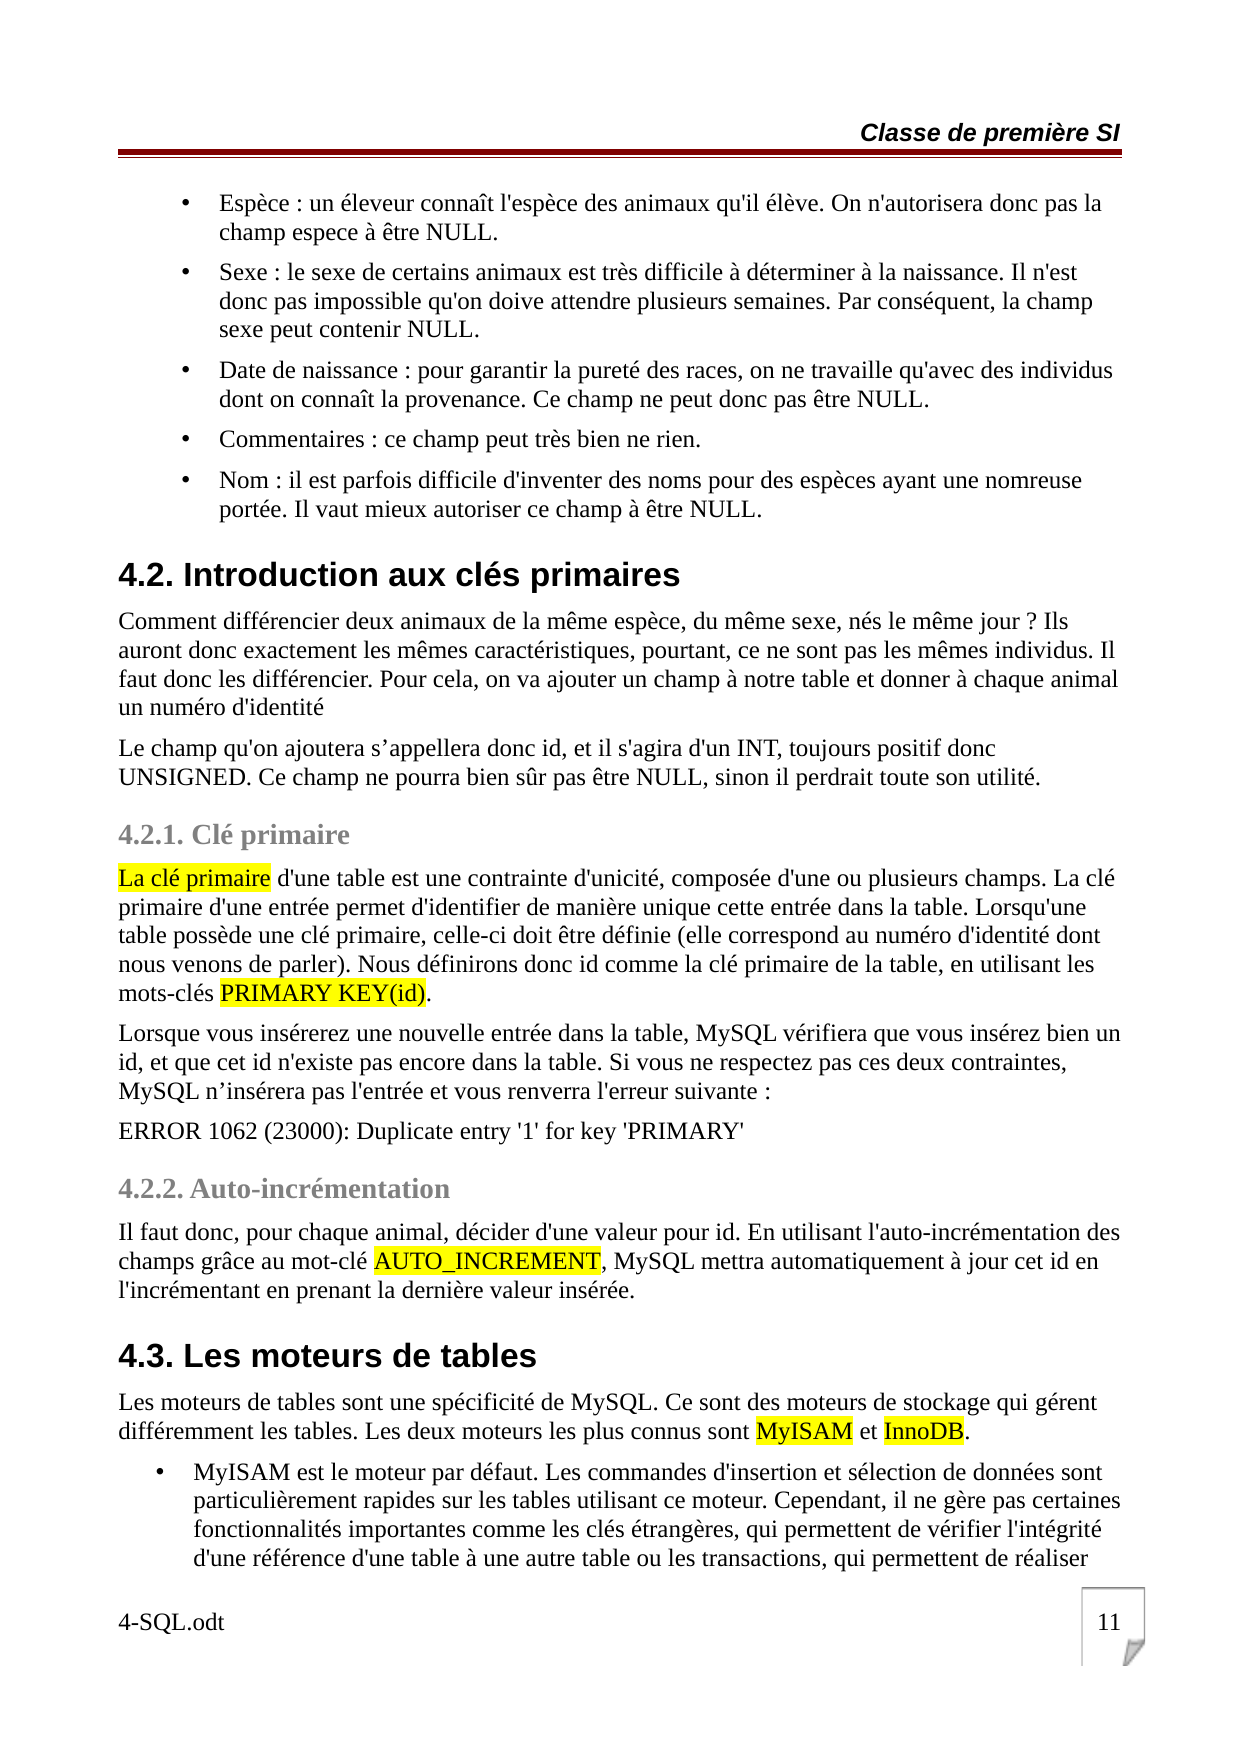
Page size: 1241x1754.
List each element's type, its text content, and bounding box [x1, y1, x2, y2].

text La clé primaire d'une table est une contrainte d'unicité, composée d'une ou plusieurs champs. La clé primaire d'une entrée permet d'identifier de manière unique cette entrée dans la table. Lorsqu'une table possède une clé primaire, celle-ci doit être définie (elle correspond au numéro d'identité dont nous venons de parler). Nous définirons donc id comme la clé primaire de la table, en utilisant les mots-clés PRIMARY KEY(id). [118, 863, 1122, 1007]
list Commentaires : ce champ peut très bien ne rien. [181, 424, 1122, 453]
list Sexe : le sexe de certains animaux est très difficile à déterminer à la naissance. Il n'est donc pas impossible qu'on doive attendre plusieurs semaines. Par conséquent, la champ sexe peut contenir NULL. [181, 257, 1122, 343]
list Espèce : un éleveur connaît l'espèce des animaux qu'il élève. On n'autorisera donc pas la champ espece à être NULL. [181, 188, 1122, 245]
subtitle 4.2.2. Auto-incrémentation [118, 1171, 1122, 1205]
list MyISAM est le moteur par défaut. Les commandes d'insertion et sélection de données sont particulièrement rapides sur les tables utilisant ce moteur. Cependant, il ne gère pas certaines fonctionnalités importantes comme les clés étrangères, qui permettent de vérifier l'intégrité d'une référence d'une table à une autre table ou les transactions, qui permettent de réaliser [156, 1457, 1122, 1572]
subtitle 4.2. Introduction aux clés primaires [118, 555, 1122, 594]
subtitle 4.3. Les moteurs de tables [118, 1336, 1122, 1375]
text Comment différencier deux animaux de la même espèce, du même sexe, nés le même jour ? Ils auront donc exactement les mêmes caractéristiques, pourtant, ce ne sont pas les mêmes individus. Il faut donc les différencier. Pour cela, on va ajouter un champ à notre table et donner à chaque animal un numéro d'identité [118, 606, 1122, 721]
text Les moteurs de tables sont une spécificité de MySQL. Ce sont des moteurs de stockage qui gérent différemment les tables. Les deux moteurs les plus connus sont MyISAM et InnoDB. [118, 1387, 1122, 1445]
list Date de naissance : pour garantir la pureté des races, on ne travaille qu'avec des individus dont on connaît la provenance. Ce champ ne peut donc pas être NULL. [181, 355, 1122, 413]
text ERROR 1062 (23000): Duplicate entry '1' for key 'PRIMARY' [118, 1116, 1122, 1145]
subtitle 4.2.1. Clé primaire [118, 817, 1122, 850]
list Nom : il est parfois difficile d'inventer des noms pour des espèces ayant une nomreuse portée. Il vaut mieux autoriser ce champ à être NULL. [181, 465, 1122, 522]
text Il faut donc, pour chaque animal, décider d'une valeur pour id. En utilisant l'auto-incrémentation des champs grâce au mot-clé AUTO_INCREMENT, MySQL mettra automatiquement à jour cet id en l'incrémentant en prenant la dernière valeur insérée. [118, 1217, 1122, 1304]
text Le champ qu'on ajoutera s’appellera donc id, et il s'agira d'un INT, toujours positif donc UNSIGNED. Ce champ ne pourra bien sûr pas être NULL, sinon il perdrait toute son utilité. [118, 733, 1122, 790]
text Lorsque vous insérerez une nouvelle entrée dans la table, MySQL vérifiera que vous insérez bien un id, et que cet id n'existe pas encore dans la table. Si vous ne respectez pas ces deux contraintes, MySQL n’insérera pas l'entrée et vous renverra l'erreur suivante : [118, 1018, 1122, 1104]
